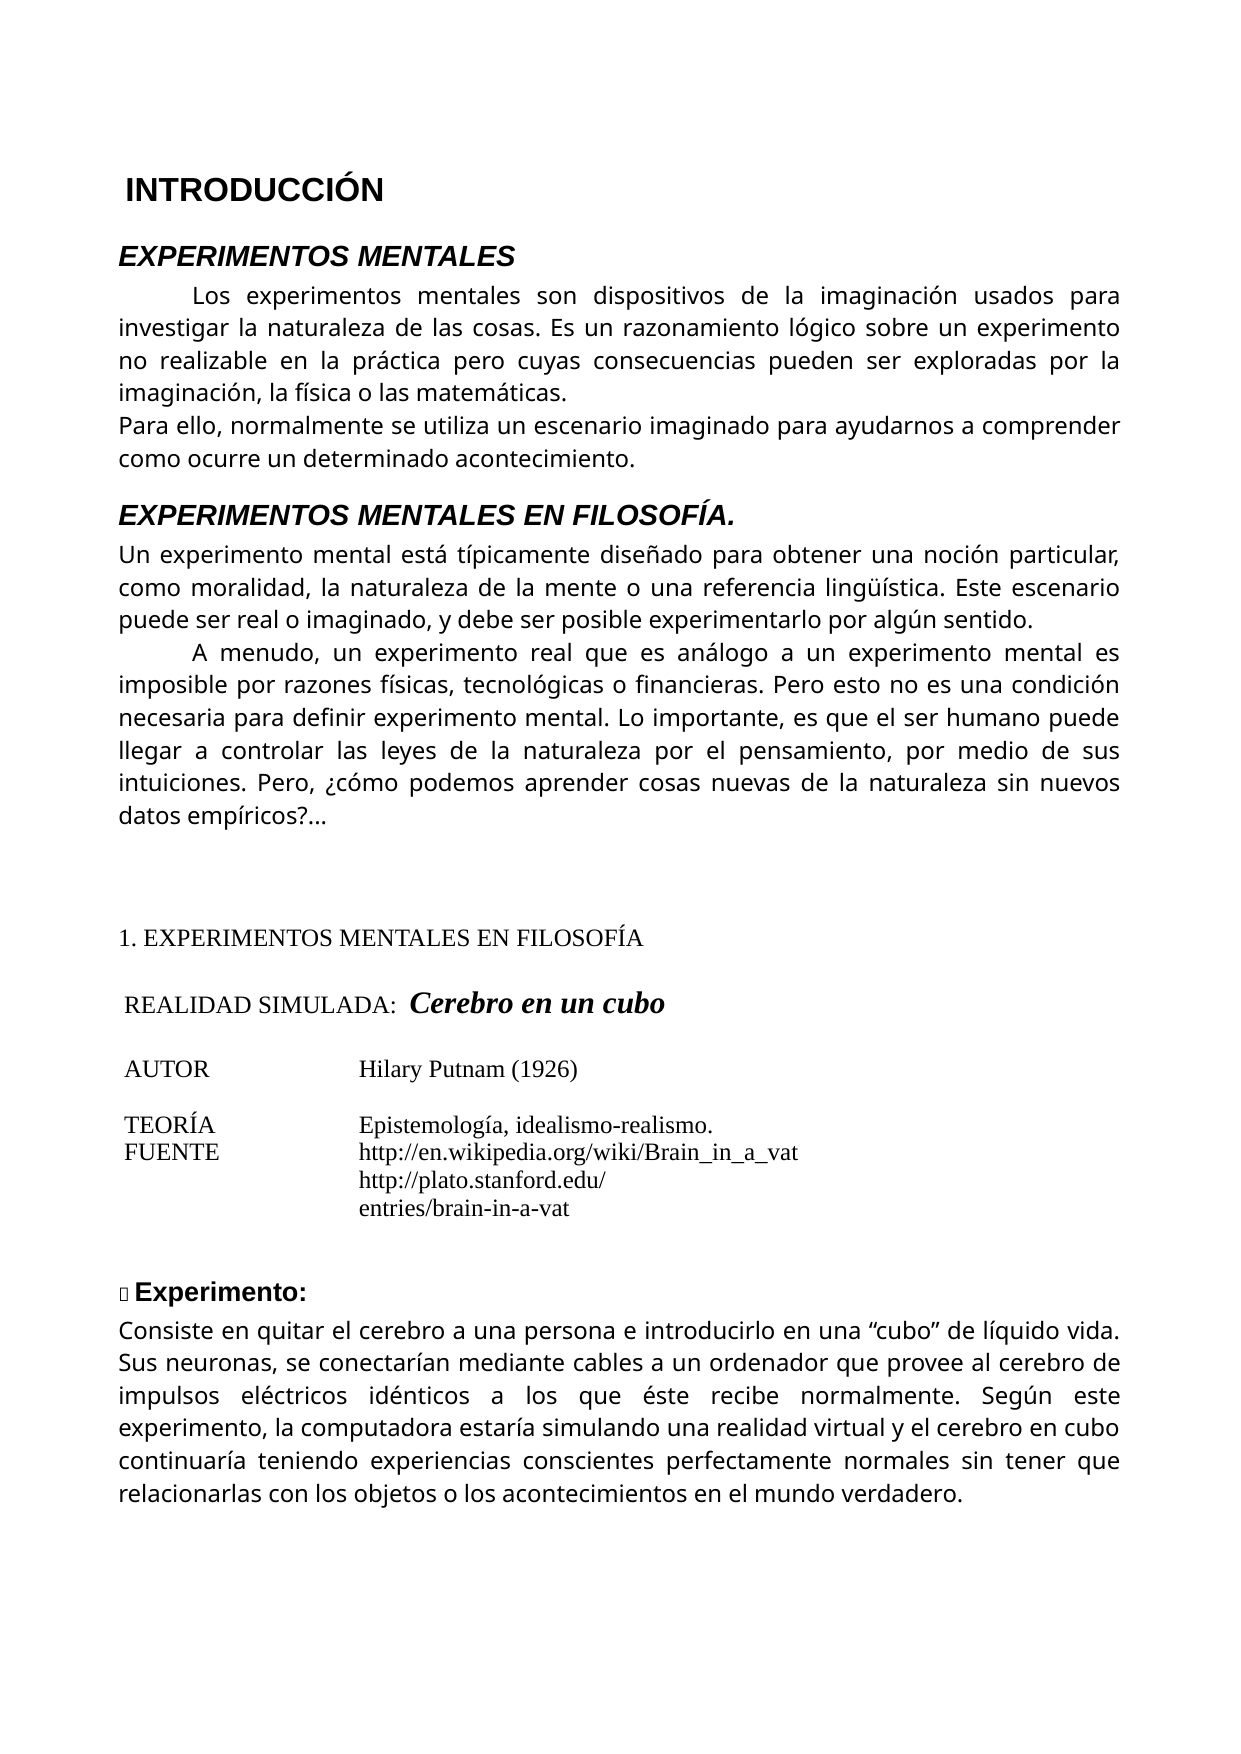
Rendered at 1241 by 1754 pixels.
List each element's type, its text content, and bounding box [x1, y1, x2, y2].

table_cell Epistemología, idealismo-realismo. [347, 1111, 816, 1138]
table_header REALIDAD SIMULADA: Cerebro en un cubo [113, 959, 816, 1055]
text A menudo, un experimento real que es análogo a un experimento mental es imposible por razones físicas, tecnológicas o financieras. Pero esto no es una condición necesaria para definir experimento mental. Lo importante, es que el ser humano puede llegar a controlar las leyes de la naturaleza por el pensamiento, por medio de sus intuiciones. Pero, ¿cómo podemos aprender cosas nuevas de la naturaleza sin nuevos datos empíricos?... [118, 636, 1122, 831]
table_cell http://en.wikipedia.org/wiki/Brain_in_a_vat [347, 1139, 816, 1166]
table_header http://plato.stanford.edu/entries/brain-in-a-vat [347, 1166, 699, 1222]
text EXPERIMENTOS MENTALES [118, 239, 1122, 272]
text 1. EXPERIMENTOS MENTALES EN FILOSOFÍA [118, 924, 1122, 952]
table_cell [113, 1083, 347, 1111]
table_cell TEORÍA [113, 1111, 347, 1138]
table_header [113, 1166, 347, 1222]
text INTRODUCCIÓN [118, 171, 1122, 208]
text Los experimentos mentales son dispositivos de la imaginación usados para investigar la naturaleza de las cosas. Es un razonamiento lógico sobre un experimento no realizable en la práctica pero cuyas consecuencias pueden ser exploradas por la imaginación, la física o las matemáticas. [118, 278, 1122, 409]
text Para ello, normalmente se utiliza un escenario imaginado para ayudarnos a comprender como ocurre un determinado acontecimiento. [118, 409, 1122, 474]
text EXPERIMENTOS MENTALES EN FILOSOFÍA. [118, 499, 1122, 532]
text 􀂋 Experimento: [118, 1277, 1122, 1307]
text Consiste en quitar el cerebro a una persona e introducirlo en una “cubo” de líquido vida. Sus neuronas, se conectarían mediante cables a un ordenador que provee al cerebro de impulsos eléctricos idénticos a los que éste recibe normalmente. Según este experimento, la computadora estaría simulando una realidad virtual y el cerebro en cubo continuaría teniendo experiencias conscientes perfectamente normales sin tener que relacionarlas con los objetos o los acontecimientos en el mundo verdadero. [118, 1313, 1122, 1509]
table_cell FUENTE [113, 1139, 347, 1166]
table_cell Hilary Putnam (1926) [347, 1055, 816, 1083]
text Un experimento mental está típicamente diseñado para obtener una noción particular, como moralidad, la naturaleza de la mente o una referencia lingüística. Este escenario puede ser real o imaginado, y debe ser posible experimentarlo por algún sentido. [118, 538, 1122, 636]
table_cell AUTOR [113, 1055, 347, 1083]
table_cell [347, 1083, 816, 1111]
